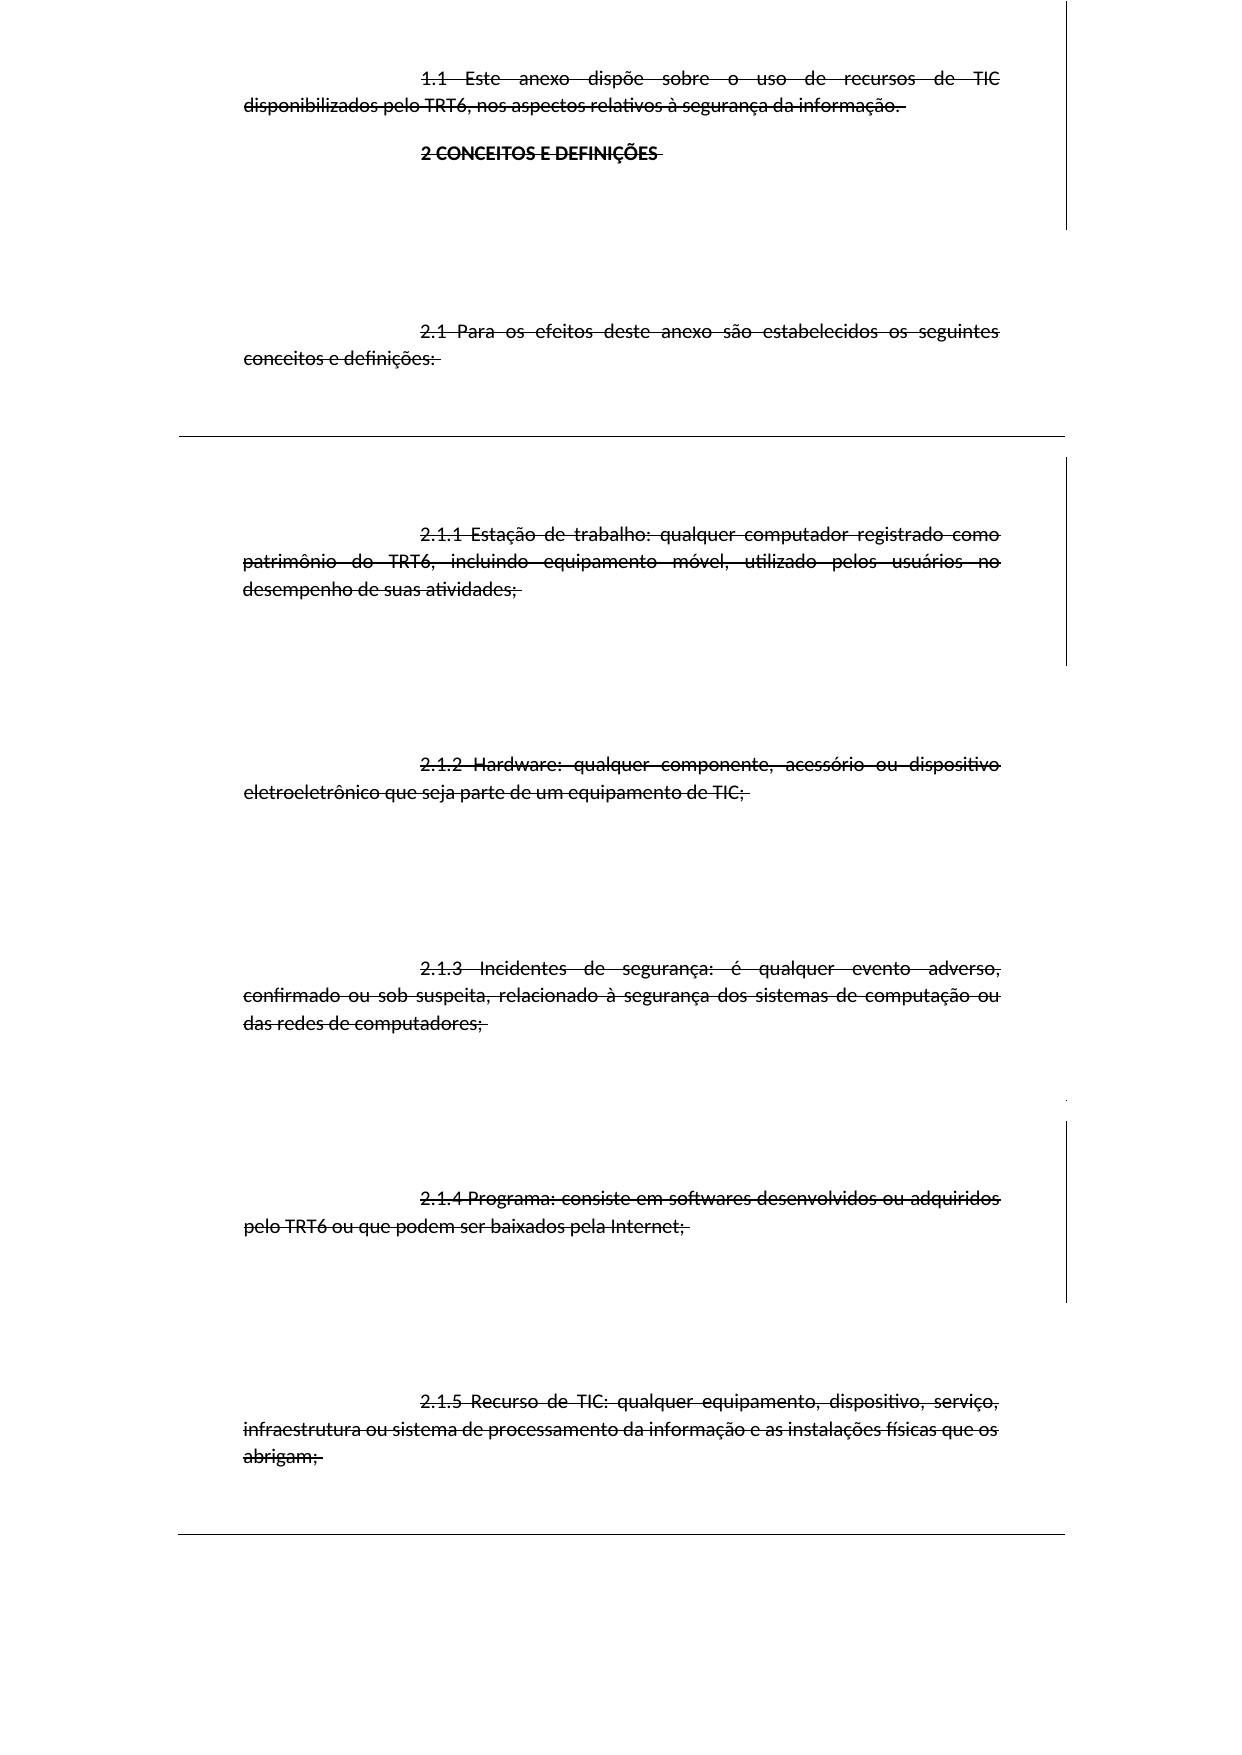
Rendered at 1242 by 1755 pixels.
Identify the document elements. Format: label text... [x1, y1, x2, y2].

text 2.1.1 Estação de trabalho: qualquer computador registrado como patrimônio do TRT6, incluindo equipamento móvel, utilizado pelos usuários no desempenho de suas atividades; [178, 457, 1065, 666]
text 2.1.4 Programa: consiste em softwares desenvolvidos ou adquiridos pelo TRT6 ou que podem ser baixados pela Internet; [179, 1121, 1065, 1303]
text 2 CONCEITOS E DEFINIÇÕES [179, 75, 1065, 230]
text 2.1.5 Recurso de TIC: qualquer equipamento, dispositivo, serviço, infraestrutura ou sistema de processamento da informação e as instalações físicas que os abrigam; [179, 1325, 1064, 1533]
text 2.1 Para os efeitos deste anexo são estabelecidos os seguintes conceitos e definições: [179, 254, 1064, 435]
text 2.1.2 Hardware: qualquer componente, acessório ou dispositivo eletroeletrônico que seja parte de um equipamento de TIC; [179, 688, 1065, 869]
text 1.1 Este anexo dispõe sobre o uso de recursos de TIC disponibilizados pelo TRT6, nos aspectos relativos à segurança da informação. [179, 1, 1065, 75]
text 2.1.3 Incidentes de segurança: é qualquer evento adverso, confirmado ou sob suspeita, relacionado à segurança dos sistemas de computação ou das redes de computadores; [179, 891, 1066, 1100]
